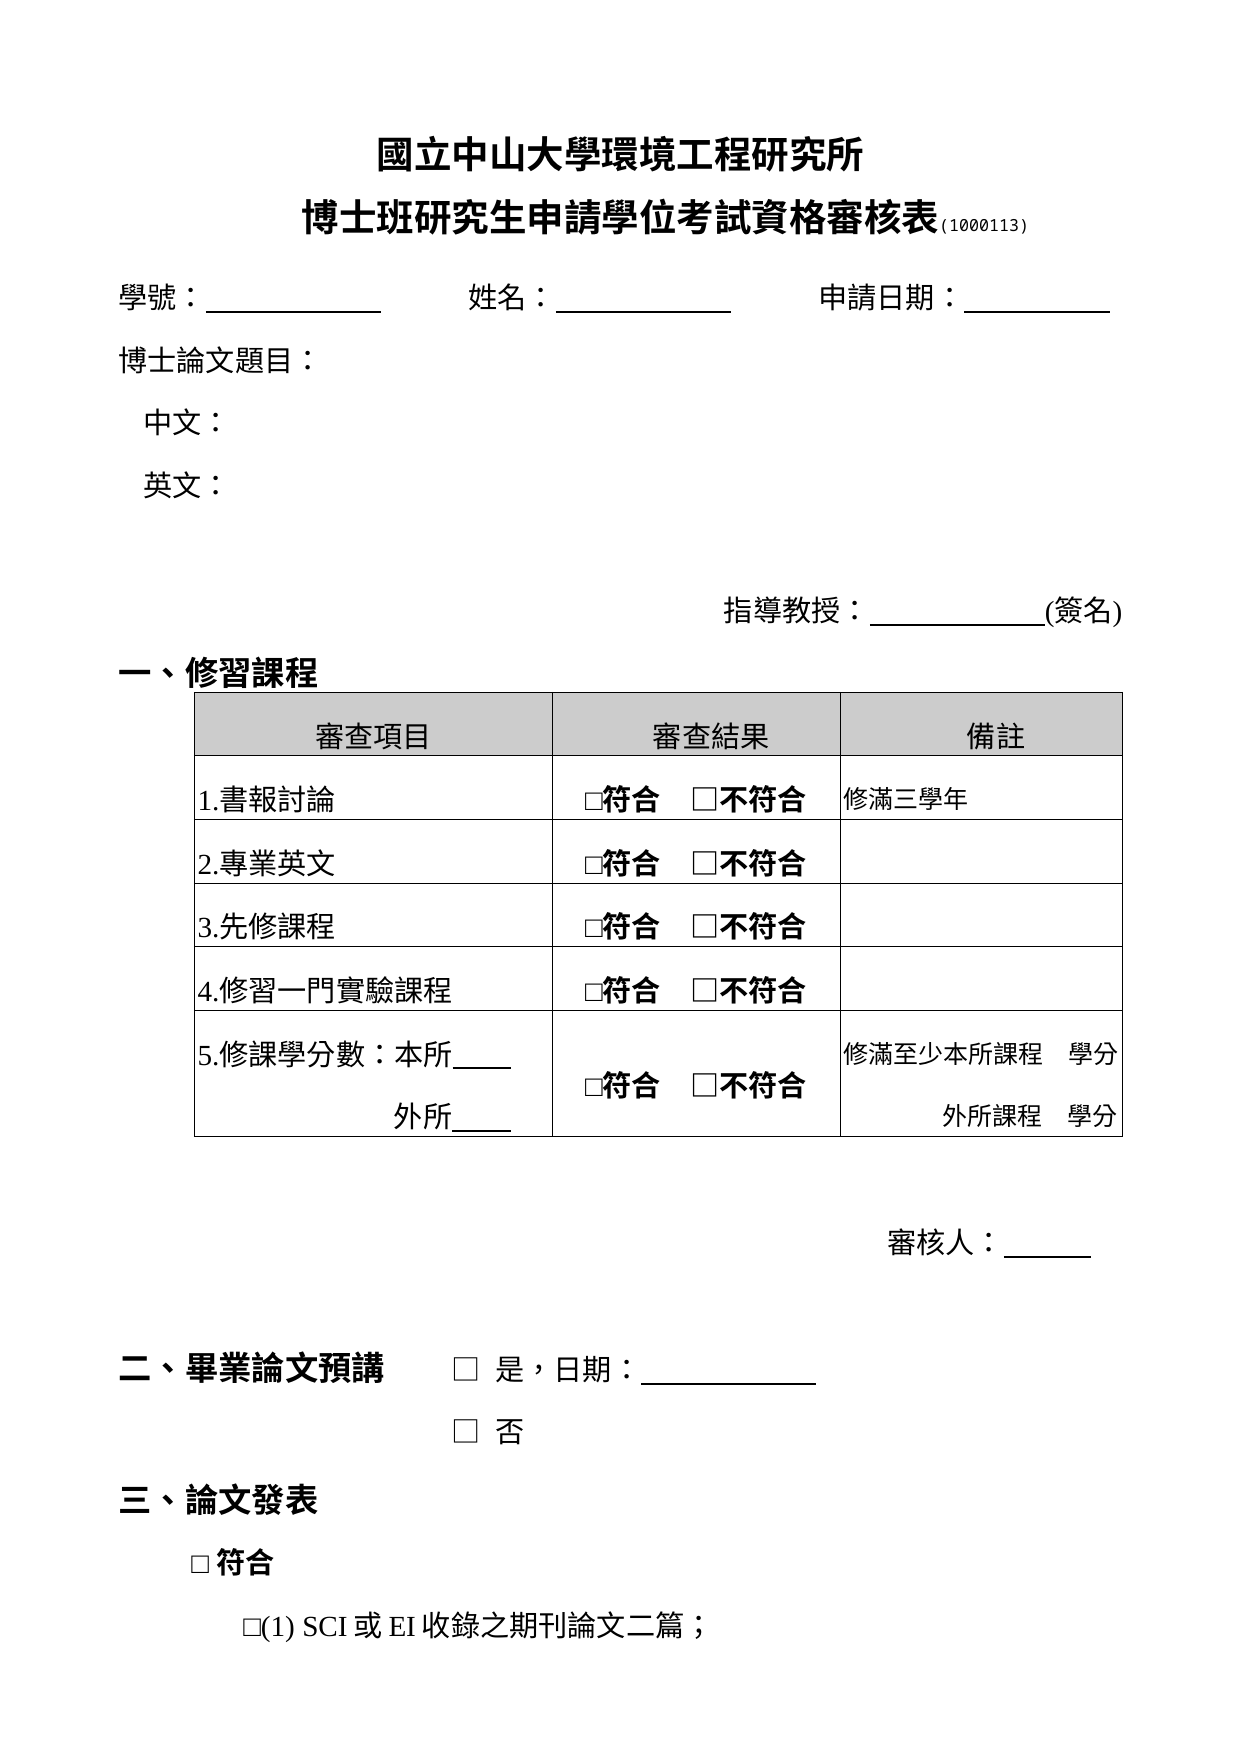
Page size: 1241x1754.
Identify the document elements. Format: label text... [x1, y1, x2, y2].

table_cell [841, 884, 1122, 946]
table_cell [553, 1137, 840, 1262]
table_cell □符合 □不符合 [553, 1011, 840, 1136]
table_header 審查項目 [195, 693, 552, 755]
text 指導教授： (簽名) [118, 567, 1122, 629]
table_cell 1.書報討論 [195, 756, 552, 819]
table_cell □符合 □不符合 [553, 947, 840, 1009]
table_cell 4.修習一門實驗課程 [195, 947, 552, 1009]
text 中文： [143, 379, 1122, 442]
text 三、論文發表 [118, 1457, 1122, 1519]
text □(1) SCI或EI收錄之期刊論文二篇； [243, 1582, 1122, 1644]
text 英文： [143, 442, 1122, 504]
text □ 否 [118, 1387, 1122, 1449]
text 博士班研究生申請學位考試資格審核表(1000113) [118, 173, 1122, 236]
table_cell 3.先修課程 [195, 884, 552, 946]
text 一、修習課程 [118, 629, 1122, 692]
table_header 審查結果 [553, 693, 840, 755]
text □ 符合 [118, 1519, 1122, 1582]
text 博士論文題目： [118, 317, 1122, 379]
text 二、畢業論文預講 □ 是，日期： [118, 1324, 1122, 1387]
table_cell [194, 1137, 553, 1262]
text 國立中山大學環境工程研究所 [118, 111, 1122, 173]
table_cell 修滿三學年 [841, 756, 1122, 819]
text 學號： 姓名： 申請日期： [118, 254, 1122, 317]
table_cell [841, 947, 1122, 1009]
table_cell 修滿至少本所課程 學分 外所課程 學分 [841, 1011, 1122, 1136]
table_cell 審核人： [840, 1137, 1122, 1262]
table_cell 2.專業英文 [195, 820, 552, 882]
table_cell □符合 □不符合 [553, 820, 840, 882]
table_cell □符合 □不符合 [553, 756, 840, 819]
table_header 備註 [841, 693, 1122, 755]
table_cell □符合 □不符合 [553, 884, 840, 946]
table_cell 5.修課學分數：本所 外所 [195, 1011, 552, 1136]
table_cell [841, 820, 1122, 882]
